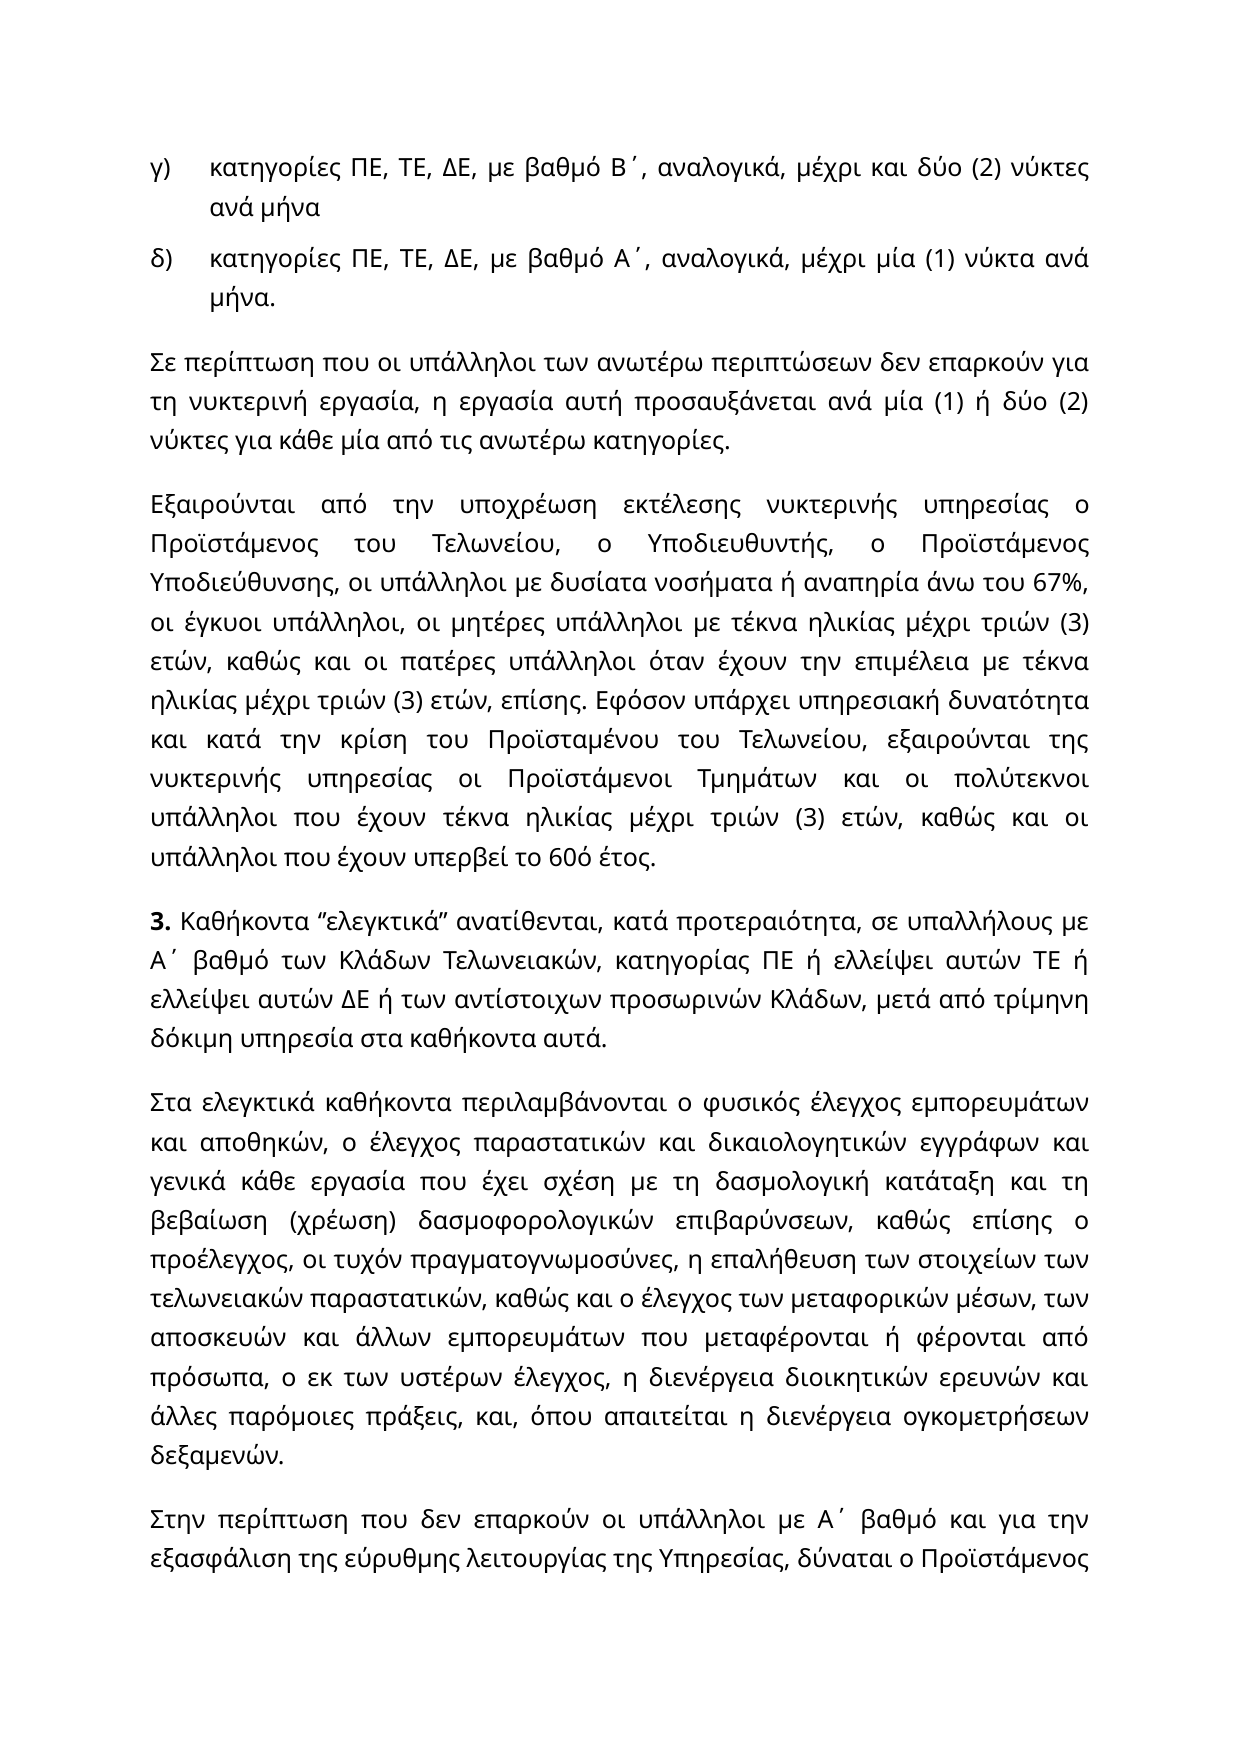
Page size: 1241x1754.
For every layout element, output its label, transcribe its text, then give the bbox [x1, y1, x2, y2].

list δ) κατηγορίες ΠΕ, ΤΕ, ΔΕ, με βαθμό Α΄, αναλογικά, μέχρι μία (1) νύκτα ανά μήνα. [150, 241, 1090, 314]
text Στην περίπτωση που δεν επαρκούν οι υπάλληλοι με Α΄ βαθμό και για την εξασφάλιση της εύρυθμης λειτουργίας της Υπηρεσίας, δύναται ο Προϊστάμενος [150, 1502, 1090, 1575]
list γ) κατηγορίες ΠΕ, ΤΕ, ΔΕ, με βαθμό Β΄, αναλογικά, μέχρι και δύο (2) νύκτες ανά μήνα [150, 150, 1090, 223]
text Στα ελεγκτικά καθήκοντα περιλαμβάνονται ο φυσικός έλεγχος εμπορευμάτων και αποθηκών, ο έλεγχος παραστατικών και δικαιολογητικών εγγράφων και γενικά κάθε εργασία που έχει σχέση με τη δασμολογική κατάταξη και τη βεβαίωση (χρέωση) δασμοφορολογικών επιβαρύνσεων, καθώς επίσης ο προέλεγχος, οι τυχόν πραγματογνωμοσύνες, η επαλήθευση των στοιχείων των τελωνειακών παραστατικών, καθώς και ο έλεγχος των μεταφορικών μέσων, των αποσκευών και άλλων εμπορευμάτων που μεταφέρονται ή φέρονται από πρόσωπα, ο εκ των υστέρων έλεγχος, η διενέργεια διοικητικών ερευνών και άλλες παρόμοιες πράξεις, και, όπου απαιτείται η διενέργεια ογκομετρήσεων δεξαμενών. [150, 1085, 1090, 1472]
text Εξαιρούνται από την υποχρέωση εκτέλεσης νυκτερινής υπηρεσίας ο Προϊστάμενος του Τελωνείου, ο Υποδιευθυντής, ο Προϊστάμενος Υποδιεύθυνσης, οι υπάλληλοι με δυσίατα νοσήματα ή αναπηρία άνω του 67%, οι έγκυοι υπάλληλοι, οι μητέρες υπάλληλοι με τέκνα ηλικίας μέχρι τριών (3) ετών, καθώς και οι πατέρες υπάλληλοι όταν έχουν την επιμέλεια με τέκνα ηλικίας μέχρι τριών (3) ετών, επίσης. Εφόσον υπάρχει υπηρεσιακή δυνατότητα και κατά την κρίση του Προϊσταμένου του Τελωνείου, εξαιρούνται της νυκτερινής υπηρεσίας οι Προϊστάμενοι Τμημάτων και οι πολύτεκνοι υπάλληλοι που έχουν τέκνα ηλικίας μέχρι τριών (3) ετών, καθώς και οι υπάλληλοι που έχουν υπερβεί το 60ό έτος. [150, 487, 1090, 873]
text 3. Καθήκοντα ‘’ελεγκτικά’’ ανατίθενται, κατά προτεραιότητα, σε υπαλλήλους με Α΄ βαθμό των Κλάδων Τελωνειακών, κατηγορίας ΠΕ ή ελλείψει αυτών ΤΕ ή ελλείψει αυτών ΔΕ ή των αντίστοιχων προσωρινών Κλάδων, μετά από τρίμηνη δόκιμη υπηρεσία στα καθήκοντα αυτά. [150, 903, 1090, 1055]
text Σε περίπτωση που οι υπάλληλοι των ανωτέρω περιπτώσεων δεν επαρκούν για τη νυκτερινή εργασία, η εργασία αυτή προσαυξάνεται ανά μία (1) ή δύο (2) νύκτες για κάθε μία από τις ανωτέρω κατηγορίες. [150, 344, 1090, 457]
